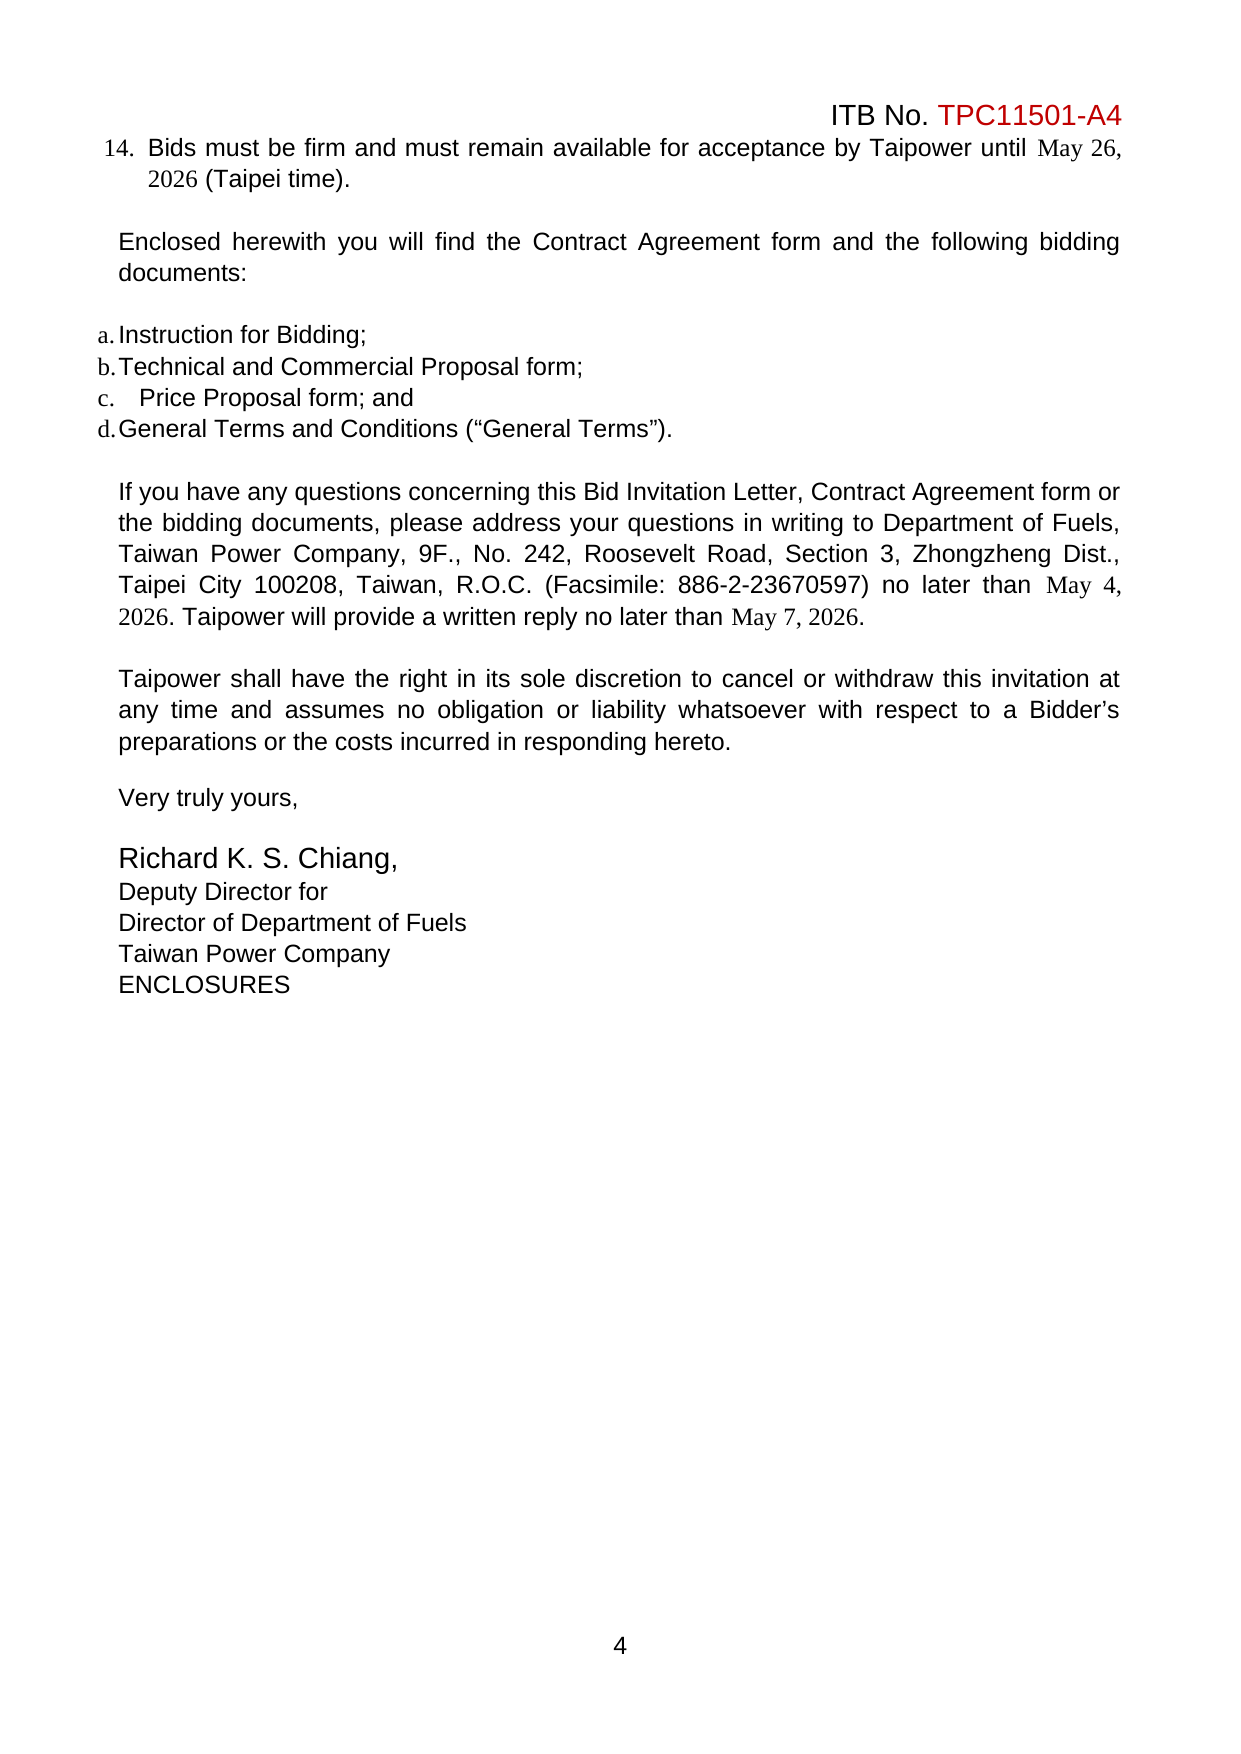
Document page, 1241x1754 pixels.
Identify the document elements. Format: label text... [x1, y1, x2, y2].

list Price Proposal form; and [97, 381, 1122, 413]
list Bids must be firm and must remain available for acceptance by Taipower until May 26, 2026 (Taipei time). [103, 131, 1122, 194]
text Deputy Director for [118, 875, 1122, 906]
text Enclosed herewith you will find the Contract Agreement form and the following bidding documents: [118, 225, 1122, 288]
text Director of Department of Fuels [118, 906, 1122, 938]
text Very truly yours, [118, 781, 1122, 813]
text Taiwan Power Company [118, 938, 1122, 969]
list Instruction for Bidding; [97, 319, 1122, 350]
list Technical and Commercial Proposal form; [97, 350, 1122, 381]
text Taipower shall have the right in its sole discretion to cancel or withdraw this invitation at any time and assumes no obligation or liability whatsoever with respect to a Bidder’s preparations or the costs incurred in responding hereto. [118, 663, 1122, 756]
text Richard K. S. Chiang, [118, 844, 1122, 875]
list General Terms and Conditions (“General Terms”). [97, 413, 1122, 444]
text ENCLOSURES [118, 969, 1122, 1000]
text If you have any questions concerning this Bid Invitation Letter, Contract Agreement form or the bidding documents, please address your questions in writing to Department of Fuels, Taiwan Power Company, 9F., No. 242, Roosevelt Road, Section 3, Zhongzheng Dist., Taipei City 100208, Taiwan, R.O.C. (Facsimile: 886-2-23670597) no later than May 4, 2026. Taipower will provide a written reply no later than May 7, 2026. [118, 475, 1122, 631]
